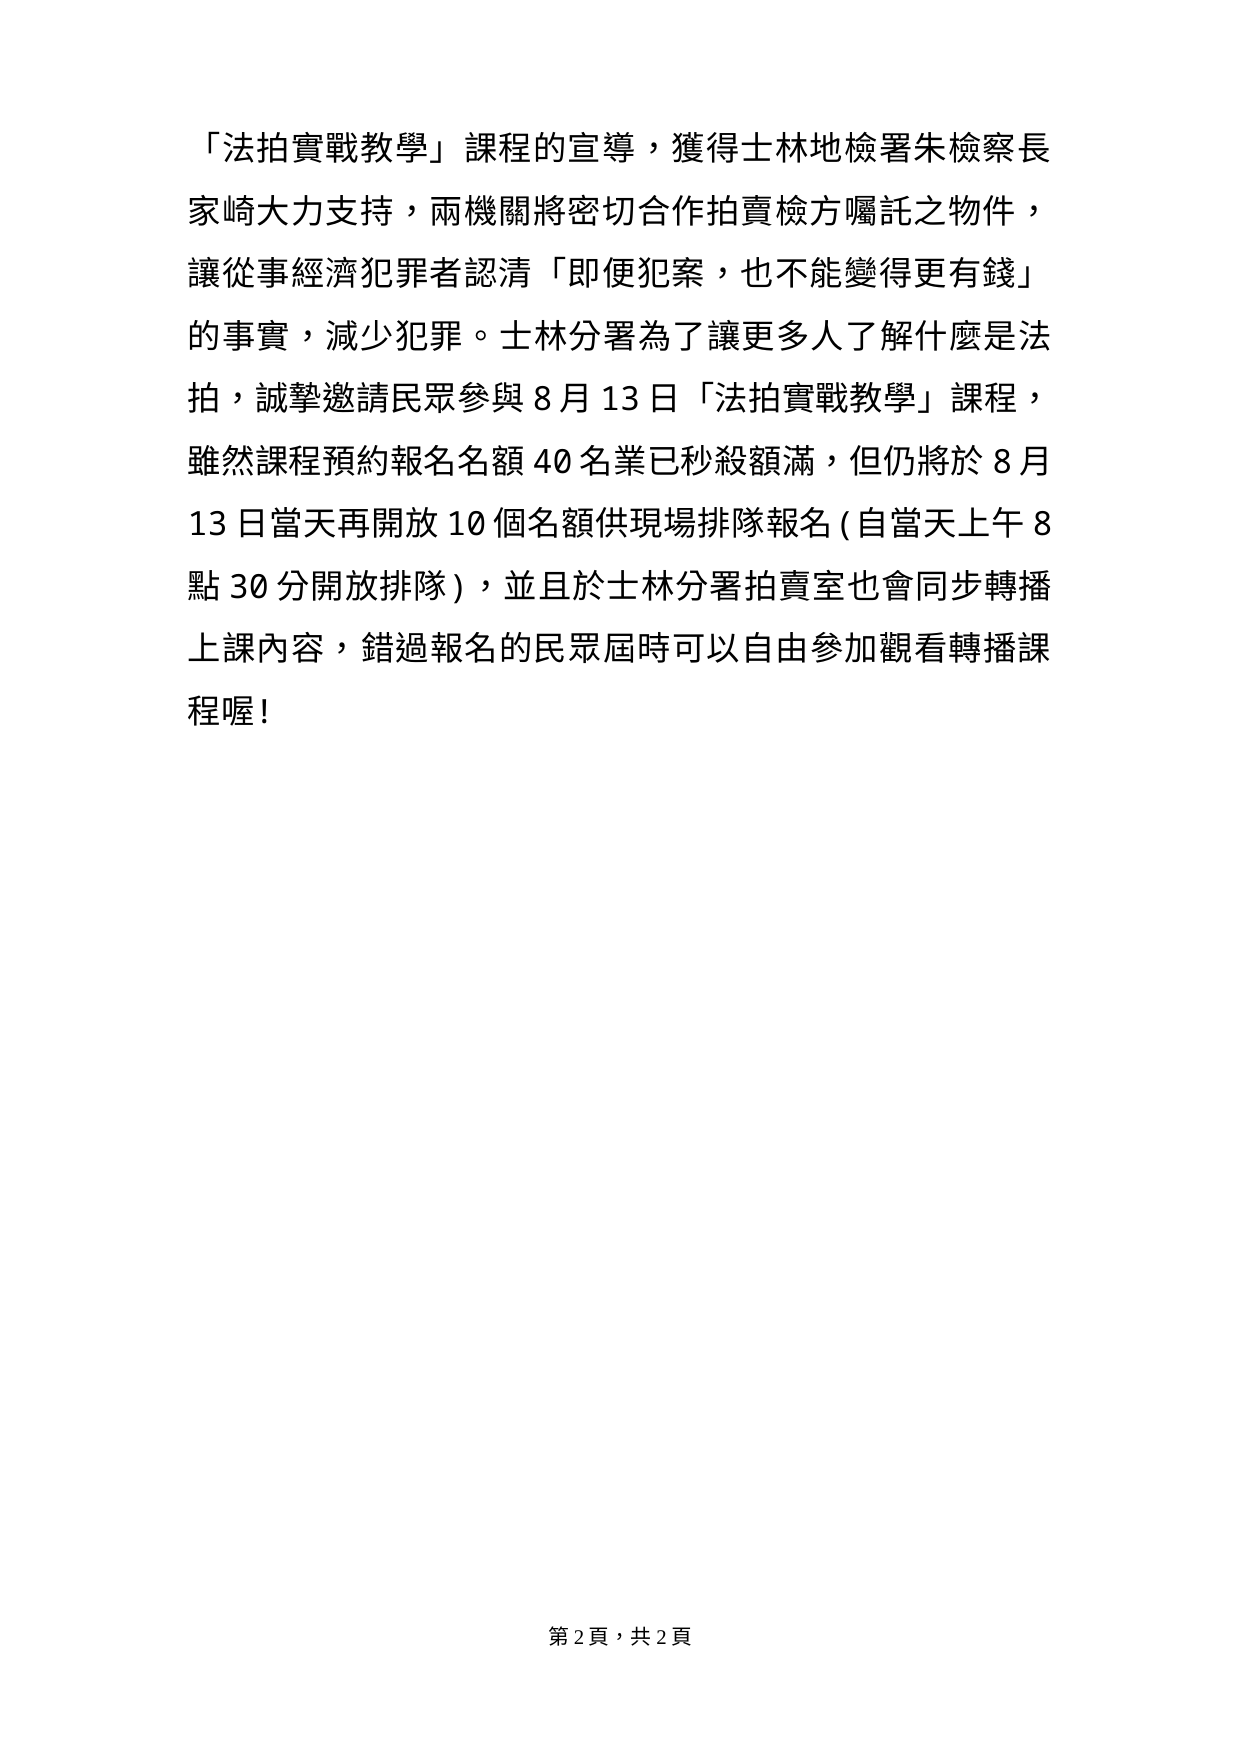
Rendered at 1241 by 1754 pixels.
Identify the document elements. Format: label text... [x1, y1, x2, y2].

text 「法拍實戰教學」課程的宣導，獲得士林地檢署朱檢察長家崎大力支持，兩機關將密切合作拍賣檢方囑託之物件，讓從事經濟犯罪者認清「即便犯案，也不能變得更有錢」的事實，減少犯罪。士林分署為了讓更多人了解什麼是法拍，誠摯邀請民眾參與8月13日「法拍實戰教學」課程，雖然課程預約報名名額40名業已秒殺額滿，但仍將於8月13日當天再開放10個名額供現場排隊報名(自當天上午8點30分開放排隊)，並且於士林分署拍賣室也會同步轉播上課內容，錯過報名的民眾屆時可以自由參加觀看轉播課程喔! [187, 104, 1053, 729]
